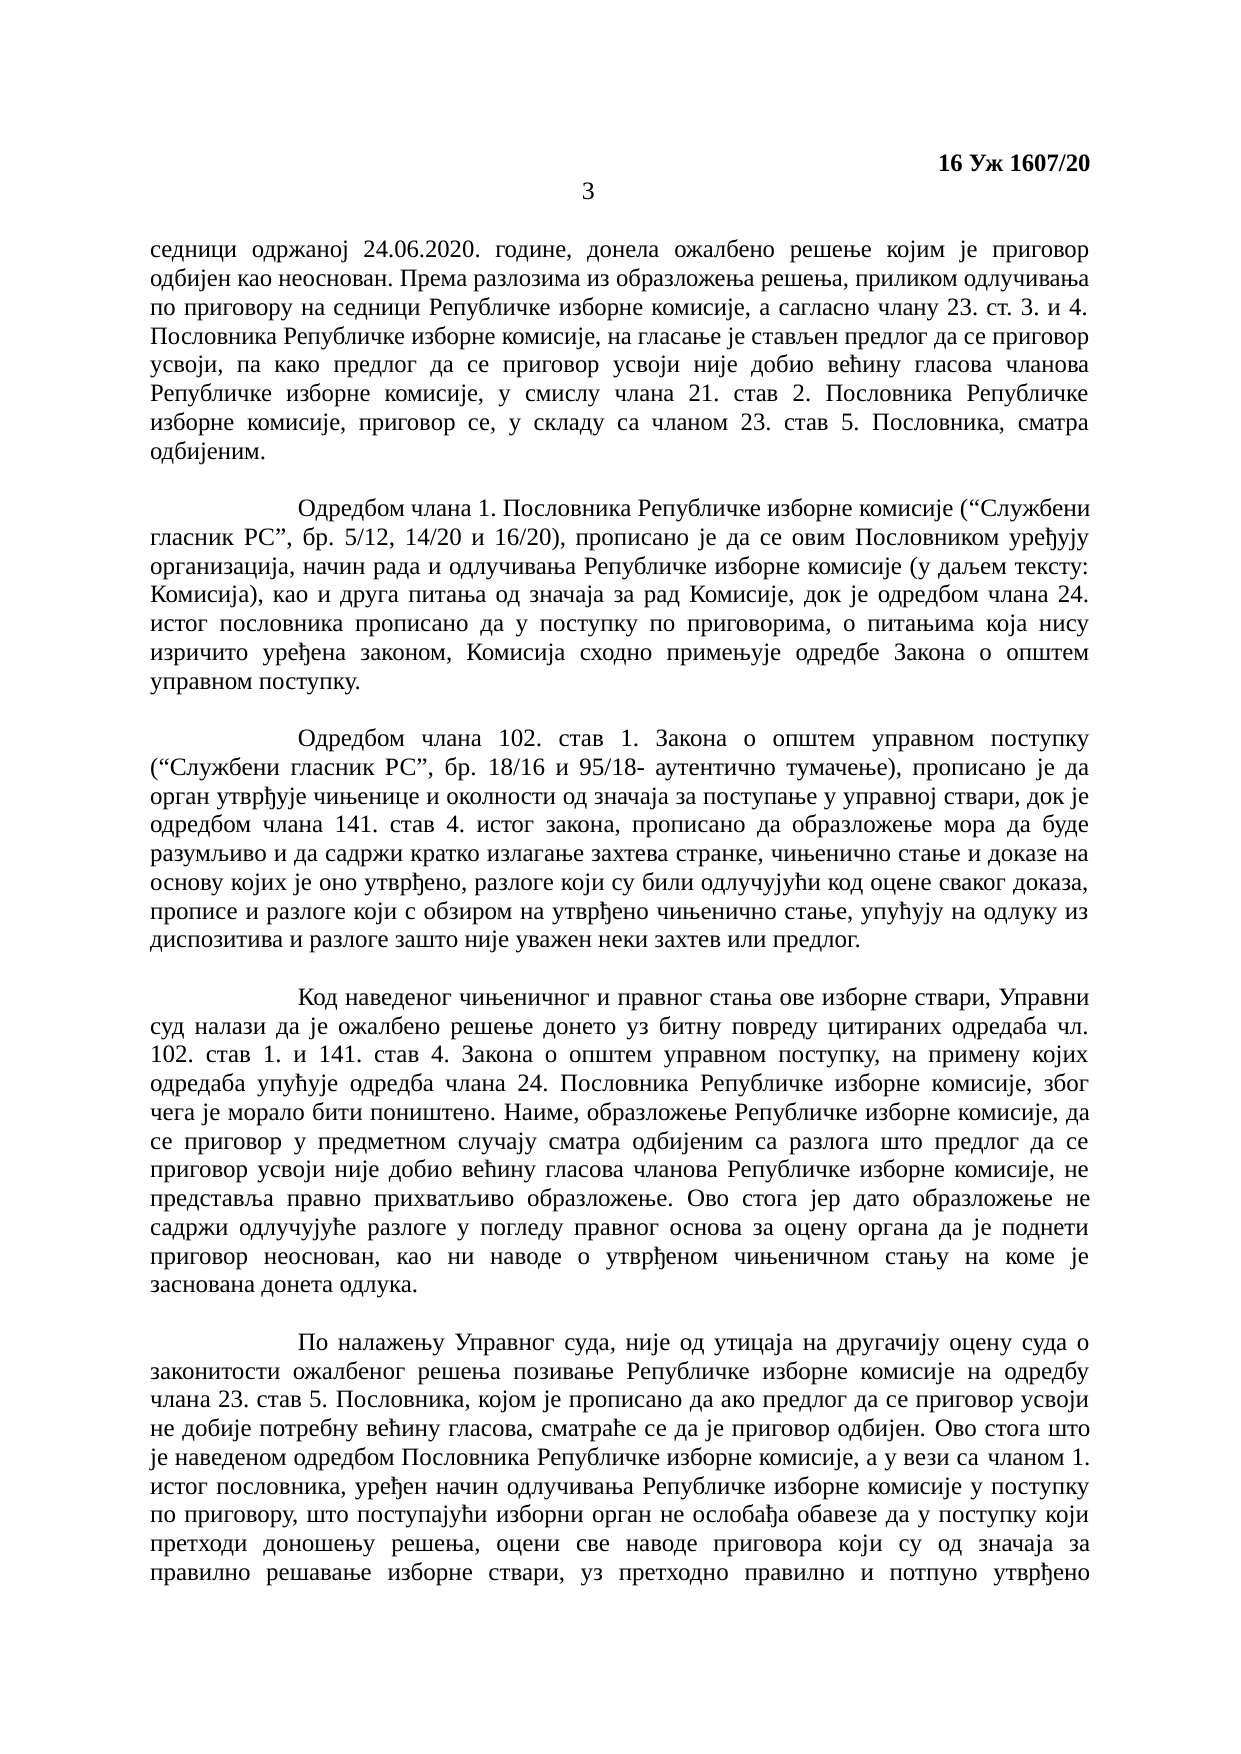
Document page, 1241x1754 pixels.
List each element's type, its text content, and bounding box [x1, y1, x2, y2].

text Одредбом члана 102. став 1. Закона о општем управном поступку (“Службени гласник РС”, бр. 18/16 и 95/18- аутентично тумачење), прописано је да орган утврђује чињенице и околности од значаја за поступање у управној ствари, док је одредбом члана 141. став 4. истог закона, прописано да образложење мора да буде разумљиво и да садржи кратко излагање захтева странке, чињенично стање и доказе на основу којих је оно утврђено, разлоге који су били одлучујући код оцене сваког доказа, прописе и разлоге који с обзиром на утврђено чињенично стање, упућују на одлуку из диспозитива и разлоге зашто није уважен неки захтев или предлог. [150, 723, 1090, 953]
text Код наведеног чињеничног и правног стања ове изборне ствари, Управни суд налази да је ожалбено решење донето уз битну повреду цитираних одредаба чл. 102. став 1. и 141. став 4. Закона о општем управном поступку, на примену којих одредаба упућује одредба члана 24. Пословника Републичке изборне комисије, због чега је морало бити поништено. Наиме, образложење Републичке изборне комисије, да се приговор у предметном случају сматра одбијеним са разлога што предлог да се приговор усвоји није добио већину гласова чланова Републичке изборне комисије, не представља правно прихватљиво образложење. Ово стога јер дато образложење не садржи одлучујуће разлоге у погледу правног основа за оцену органа да је поднети приговор неоснован, као ни наводе о утврђеном чињеничном стању на коме је заснована донета одлука. [150, 982, 1090, 1298]
text седници одржаној 24.06.2020. године, донела ожалбено решење којим је приговор одбијен као неоснован. Према разлозима из образложења решења, приликом одлучивања по приговору на седници Републичке изборне комисије, а сагласно члану 23. ст. 3. и 4. Пословника Републичке изборне комисије, на гласање је стављен предлог да се приговор усвоји, па како предлог да се приговор усвоји није добио већину гласова чланова Републичке изборне комисије, у смислу члана 21. став 2. Пословника Републичке изборне комисије, приговор се, у складу са чланом 23. став 5. Пословника, сматра одбијеним. [150, 234, 1090, 464]
text По налажењу Управног суда, није од утицаја на другачију оцену суда о законитости ожалбеног решења позивање Републичке изборне комисије на одредбу члана 23. став 5. Пословника, којом је прописано да ако предлог да се приговор усвоји не добије потребну већину гласова, сматраће се да је приговор одбијен. Ово стога што је наведеном одредбом Пословника Републичке изборне комисије, а у вези са чланом 1. истог пословника, уређен начин одлучивања Републичке изборне комисије у поступку по приговору, што поступајући изборни орган не ослобађа обавезе да у поступку који претходи доношењу решења, оцени све наводе приговора који су од значаја за правилно решавање изборне ствари, уз претходно правилно и потпуно утврђено [150, 1327, 1090, 1586]
text Одредбом члана 1. Пословника Републичке изборне комисије (“Службени гласник РС”, бр. 5/12, 14/20 и 16/20), прописано је да се овим Пословником уређују организација, начин рада и одлучивања Републичке изборне комисије (у даљем тексту: Комисија), као и друга питања од значаја за рад Комисије, док је одредбом члана 24. истог пословника прописано да у поступку по приговорима, о питањима која нису изричито уређена законом, Комисија сходно примењује одредбе Закона о општем управном поступку. [150, 493, 1090, 694]
